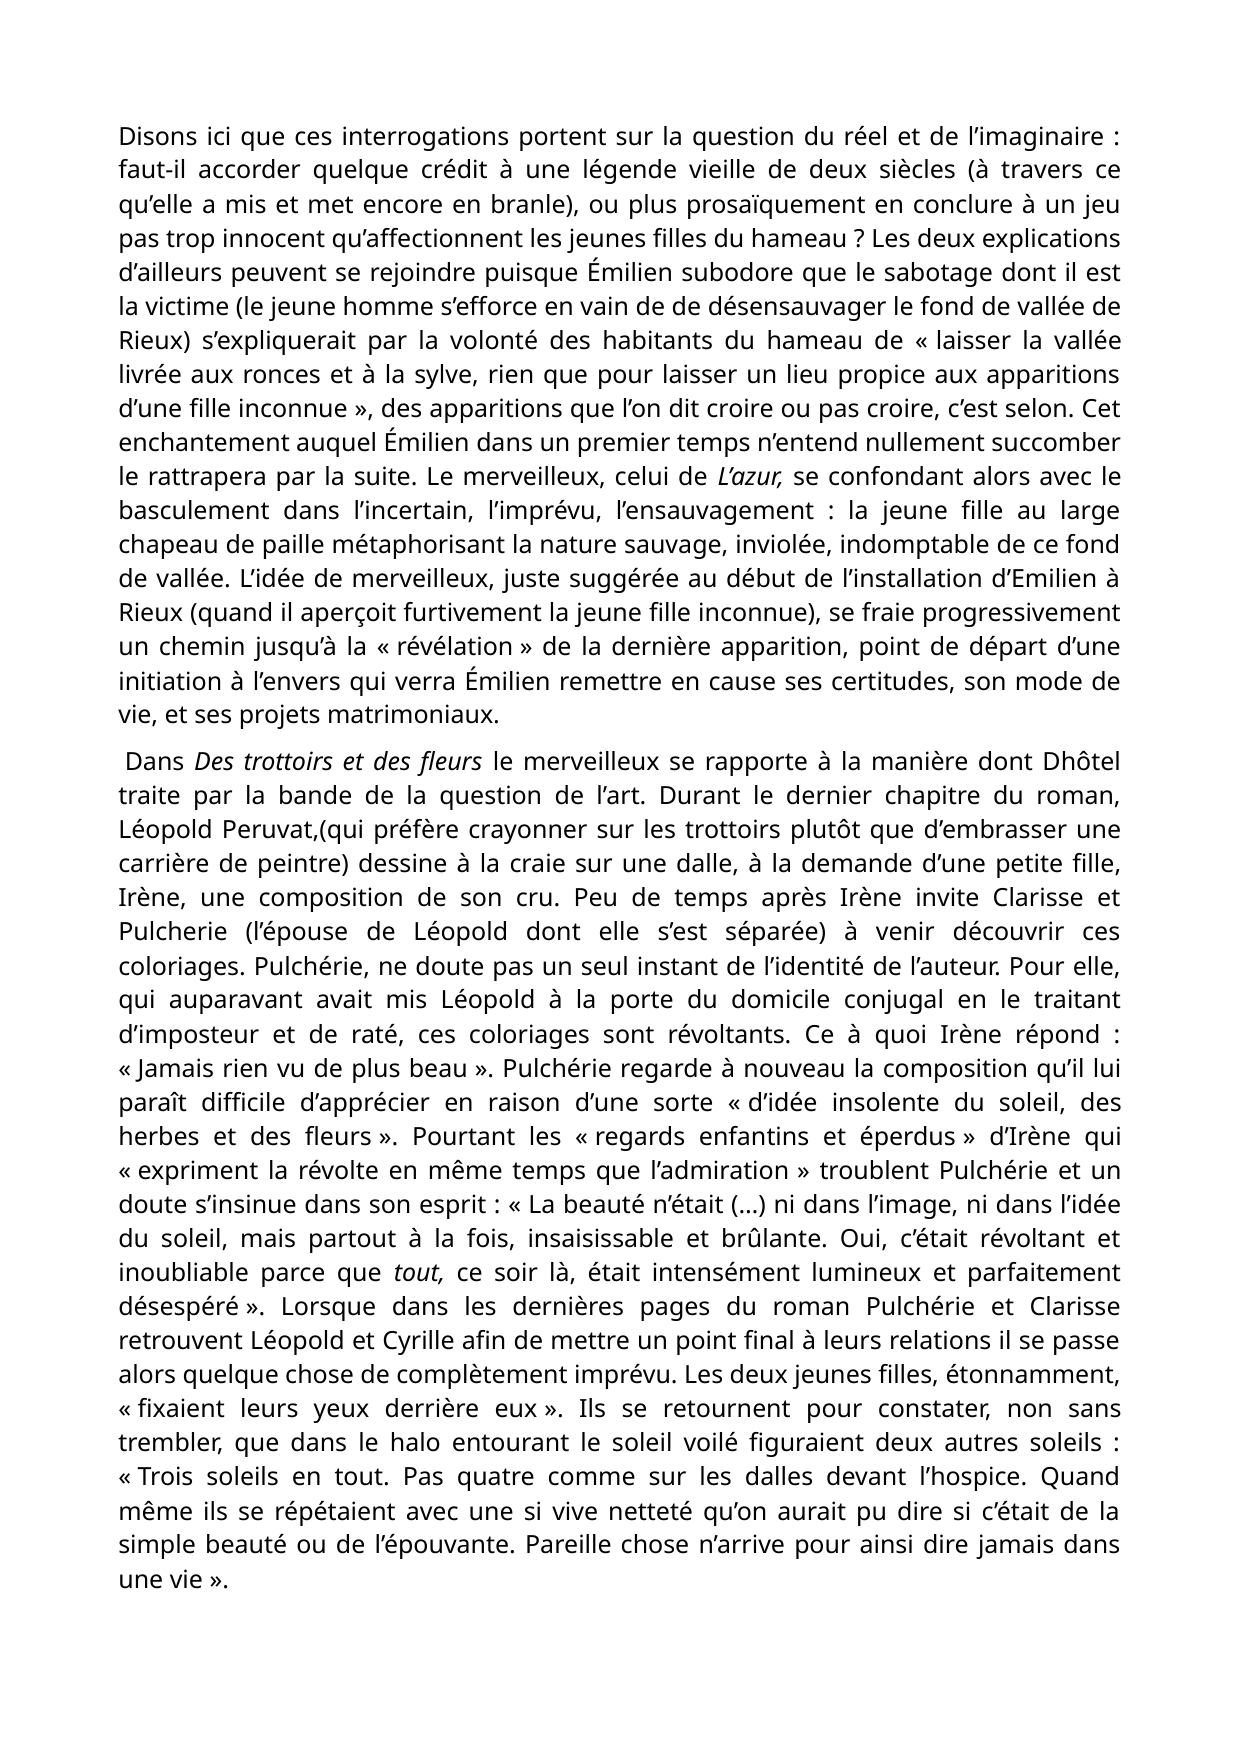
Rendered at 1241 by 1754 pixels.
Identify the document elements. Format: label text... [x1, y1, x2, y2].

text Disons ici que ces interrogations portent sur la question du réel et de l’imaginaire : faut-il accorder quelque crédit à une légende vieille de deux siècles (à travers ce qu’elle a mis et met encore en branle), ou plus prosaïquement en conclure à un jeu pas trop innocent qu’affectionnent les jeunes filles du hameau ? Les deux explications d’ailleurs peuvent se rejoindre puisque Émilien subodore que le sabotage dont il est la victime (le jeune homme s’efforce en vain de de désensauvager le fond de vallée de Rieux) s’expliquerait par la volonté des habitants du hameau de « laisser la vallée livrée aux ronces et à la sylve, rien que pour laisser un lieu propice aux apparitions d’une fille inconnue », des apparitions que l’on dit croire ou pas croire, c’est selon. Cet enchantement auquel Émilien dans un premier temps n’entend nullement succomber le rattrapera par la suite. Le merveilleux, celui de L’azur, se confondant alors avec le basculement dans l’incertain, l’imprévu, l’ensauvagement : la jeune fille au large chapeau de paille métaphorisant la nature sauvage, inviolée, indomptable de ce fond de vallée. L’idée de merveilleux, juste suggérée au début de l’installation d’Emilien à Rieux (quand il aperçoit furtivement la jeune fille inconnue), se fraie progressivement un chemin jusqu’à la « révélation » de la dernière apparition, point de départ d’une initiation à l’envers qui verra Émilien remettre en cause ses certitudes, son mode de vie, et ses projets matrimoniaux. [118, 118, 1122, 731]
text Dans Des trottoirs et des fleurs le merveilleux se rapporte à la manière dont Dhôtel traite par la bande de la question de l’art. Durant le dernier chapitre du roman, Léopold Peruvat,(qui préfère crayonner sur les trottoirs plutôt que d’embrasser une carrière de peintre) dessine à la craie sur une dalle, à la demande d’une petite fille, Irène, une composition de son cru. Peu de temps après Irène invite Clarisse et Pulcherie (l’épouse de Léopold dont elle s’est séparée) à venir découvrir ces coloriages. Pulchérie, ne doute pas un seul instant de l’identité de l’auteur. Pour elle, qui auparavant avait mis Léopold à la porte du domicile conjugal en le traitant d’imposteur et de raté, ces coloriages sont révoltants. Ce à quoi Irène répond : « Jamais rien vu de plus beau ». Pulchérie regarde à nouveau la composition qu’il lui paraît difficile d’apprécier en raison d’une sorte « d’idée insolente du soleil, des herbes et des fleurs ». Pourtant les « regards enfantins et éperdus » d’Irène qui « expriment la révolte en même temps que l’admiration » troublent Pulchérie et un doute s’insinue dans son esprit : « La beauté n’était (…) ni dans l’image, ni dans l’idée du soleil, mais partout à la fois, insaisissable et brûlante. Oui, c’était révoltant et inoubliable parce que tout, ce soir là, était intensément lumineux et parfaitement désespéré ». Lorsque dans les dernières pages du roman Pulchérie et Clarisse retrouvent Léopold et Cyrille afin de mettre un point final à leurs relations il se passe alors quelque chose de complètement imprévu. Les deux jeunes filles, étonnamment, « fixaient leurs yeux derrière eux ». Ils se retournent pour constater, non sans trembler, que dans le halo entourant le soleil voilé figuraient deux autres soleils : « Trois soleils en tout. Pas quatre comme sur les dalles devant l’hospice. Quand même ils se répétaient avec une si vive netteté qu’on aurait pu dire si c’était de la simple beauté ou de l’épouvante. Pareille chose n’arrive pour ainsi dire jamais dans une vie ». [118, 744, 1122, 1595]
